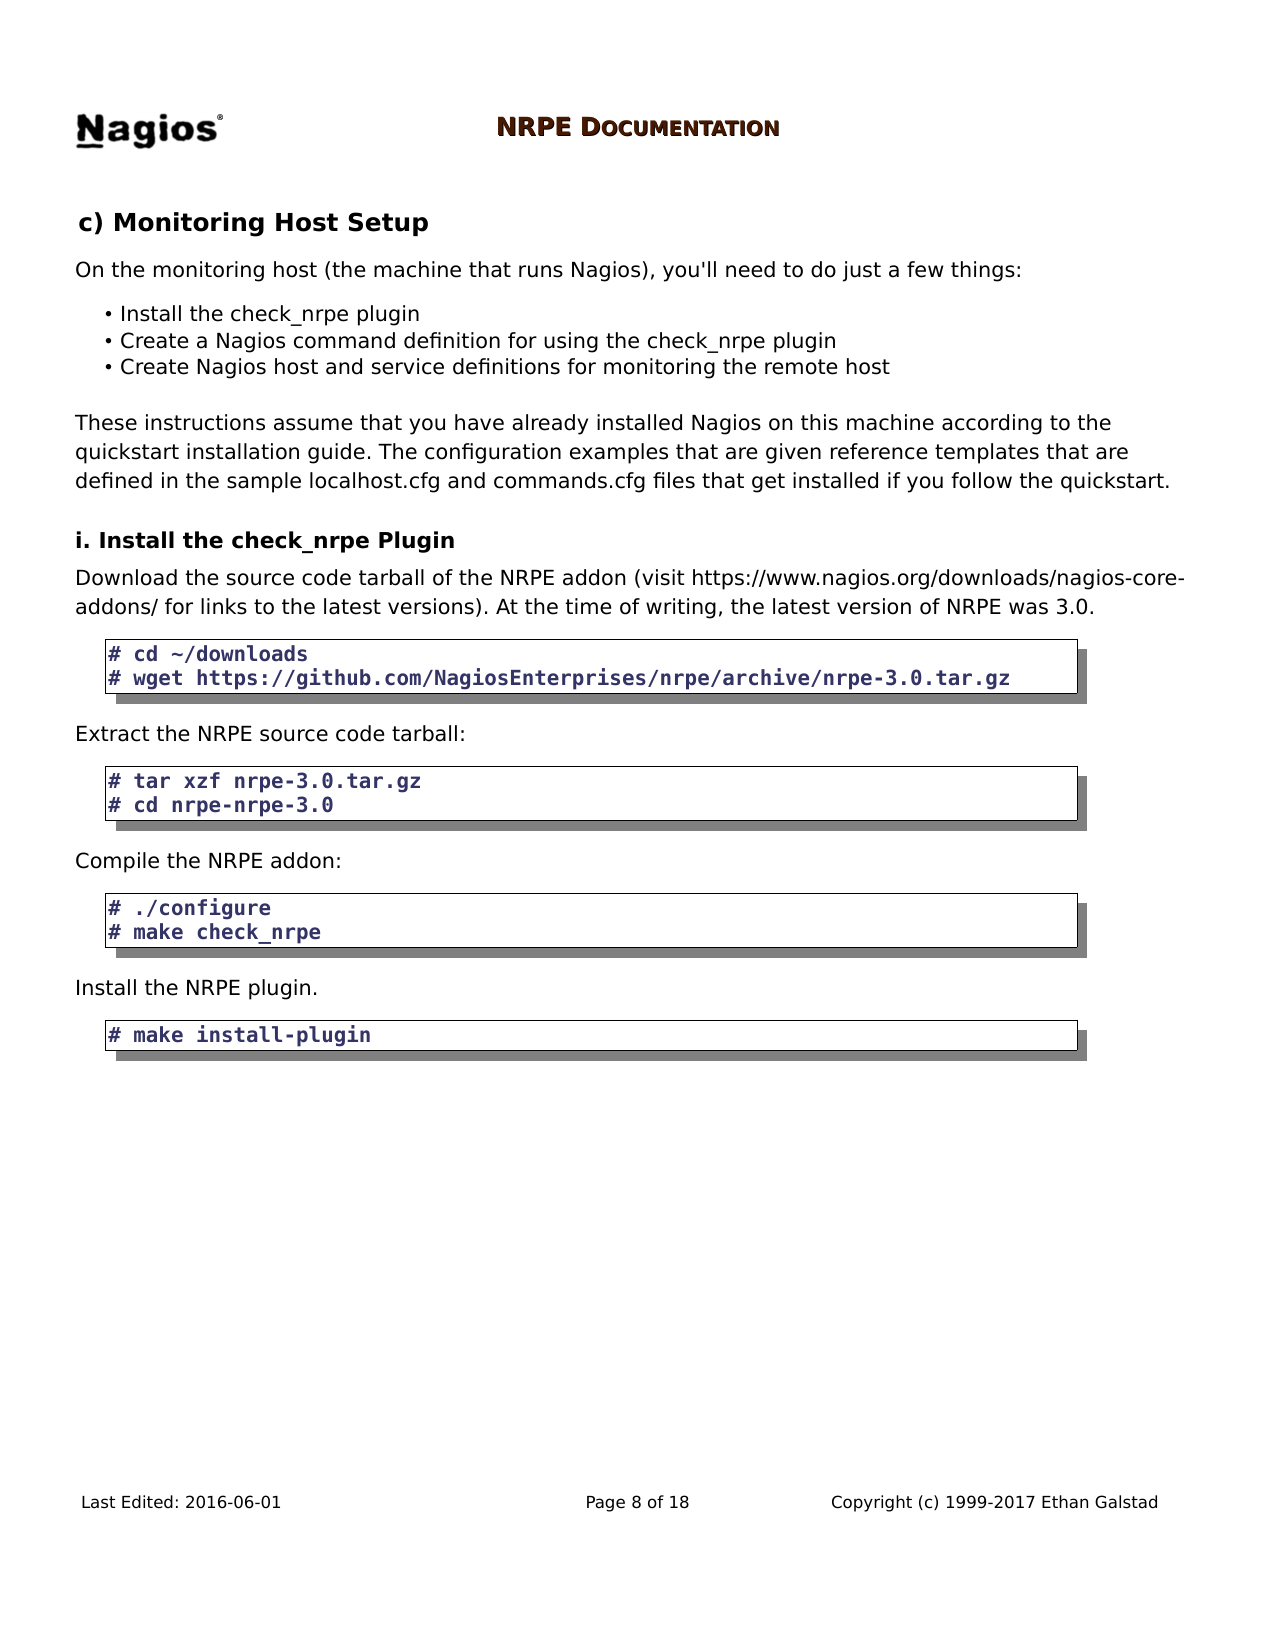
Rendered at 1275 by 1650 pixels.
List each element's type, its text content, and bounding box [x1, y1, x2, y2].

text Extract the NRPE source code tarball: [75, 722, 1200, 746]
text # wget https://github.com/NagiosEnterprises/nrpe/archive/nrpe-3.0.tar.gz [106, 663, 1077, 693]
text On the monitoring host (the machine that runs Nagios), you'll need to do just a few things: [75, 258, 1200, 283]
text # make check_nrpe [106, 917, 1077, 947]
text # ./configure [106, 894, 1077, 917]
text Compile the NRPE addon: [75, 849, 1200, 873]
text Download the source code tarball of the NRPE addon (visit https://www.nagios.org/downloads/nagios-core-addons/ for links to the latest versions). At the time of writing, the latest version of NRPE was 3.0. [75, 566, 1200, 619]
text # cd ~/downloads [106, 640, 1077, 663]
text These instructions assume that you have already installed Nagios on this machine according to the quickstart installation guide. The configuration examples that are given reference templates that are defined in the sample localhost.cfg and commands.cfg files that get installed if you follow the quickstart. [75, 411, 1200, 493]
list Install the check_nrpe plugin [105, 302, 1200, 326]
picture [75, 112, 225, 150]
subtitle i. Install the check_nrpe Plugin [75, 528, 1200, 554]
list Create a Nagios command definition for using the check_nrpe plugin [105, 329, 1200, 353]
text # tar xzf nrpe-3.0.tar.gz [106, 767, 1077, 790]
text # make install-plugin [106, 1021, 1077, 1050]
list Create Nagios host and service definitions for monitoring the remote host [105, 355, 1200, 380]
subtitle c) Monitoring Host Setup [75, 208, 1200, 237]
text Install the NRPE plugin. [75, 976, 1200, 1000]
text # cd nrpe-nrpe-3.0 [106, 790, 1077, 820]
